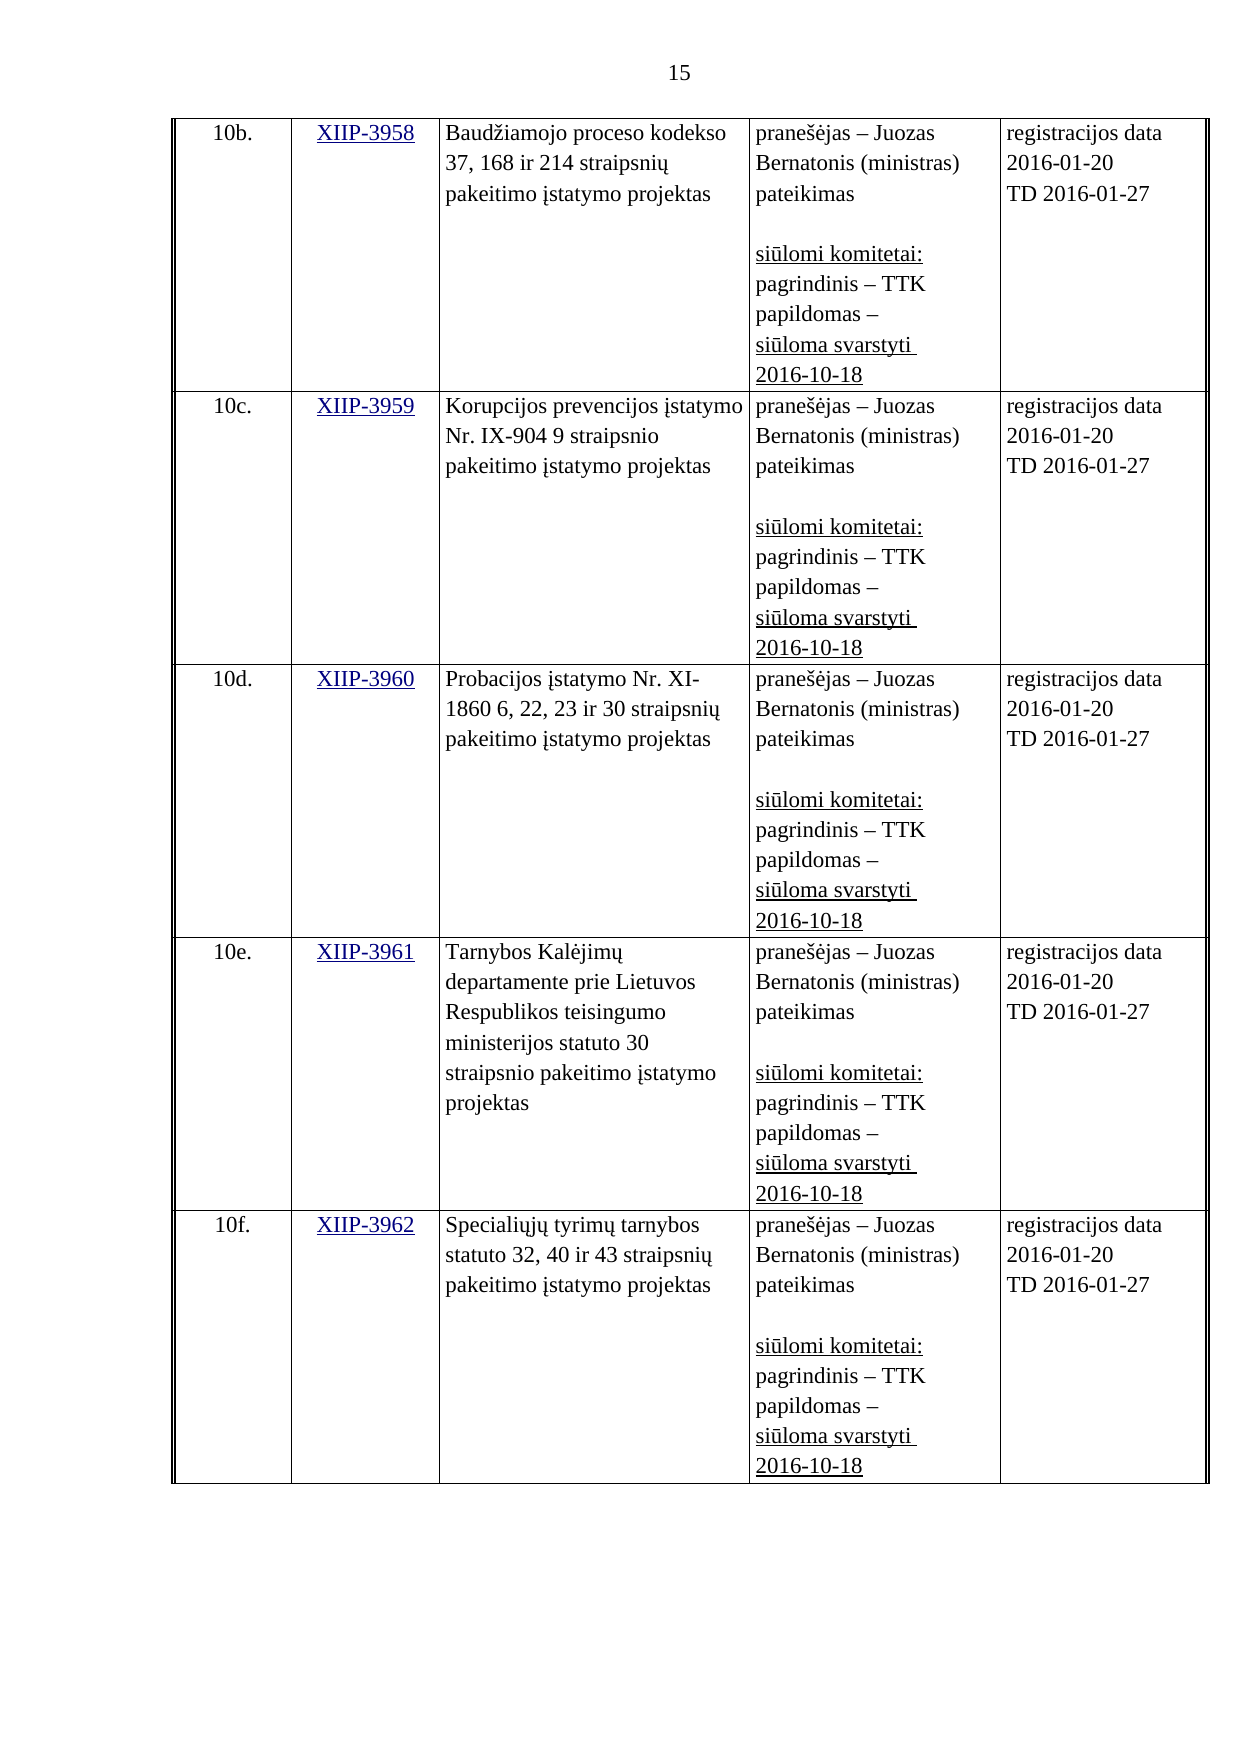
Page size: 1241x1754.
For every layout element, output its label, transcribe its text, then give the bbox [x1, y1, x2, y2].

table_cell 10c. [176, 392, 291, 664]
table_cell 10e. [176, 938, 291, 1210]
table_cell pranešėjas – Juozas Bernatonis (ministras) pateikimas siūlomi komitetai: pagrindinis – TTK papildomas – siūloma svarstyti 2016-10-18 [750, 665, 1000, 937]
table_cell registracijos data 2016-01-20 TD 2016-01-27 [1001, 119, 1205, 391]
table_cell 10f. [176, 1211, 291, 1483]
table_cell Baudžiamojo proceso kodekso 37, 168 ir 214 straipsnių pakeitimo įstatymo projektas [440, 119, 749, 391]
table_cell 10b. [176, 119, 291, 391]
table_cell pranešėjas – Juozas Bernatonis (ministras) pateikimas siūlomi komitetai: pagrindinis – TTK papildomas – siūloma svarstyti 2016-10-18 [750, 392, 1000, 664]
table_cell Specialiųjų tyrimų tarnybos statuto 32, 40 ir 43 straipsnių pakeitimo įstatymo projektas [440, 1211, 749, 1483]
table_cell pranešėjas – Juozas Bernatonis (ministras) pateikimas siūlomi komitetai: pagrindinis – TTK papildomas – siūloma svarstyti 2016-10-18 [750, 119, 1000, 391]
table_cell pranešėjas – Juozas Bernatonis (ministras) pateikimas siūlomi komitetai: pagrindinis – TTK papildomas – siūloma svarstyti 2016-10-18 [750, 938, 1000, 1210]
table_cell registracijos data 2016-01-20 TD 2016-01-27 [1001, 392, 1205, 664]
table_cell XIIP-3958 [292, 119, 439, 391]
table_cell registracijos data 2016-01-20 TD 2016-01-27 [1001, 1211, 1205, 1483]
table_cell Probacijos įstatymo Nr. XI-1860 6, 22, 23 ir 30 straipsnių pakeitimo įstatymo projektas [440, 665, 749, 937]
table_cell XIIP-3959 [292, 392, 439, 664]
table_cell 10d. [176, 665, 291, 937]
table_cell pranešėjas – Juozas Bernatonis (ministras) pateikimas siūlomi komitetai: pagrindinis – TTK papildomas – siūloma svarstyti 2016-10-18 [750, 1211, 1000, 1483]
table_cell Tarnybos Kalėjimų departamente prie Lietuvos Respublikos teisingumo ministerijos statuto 30 straipsnio pakeitimo įstatymo projektas [440, 938, 749, 1210]
table_cell XIIP-3960 [292, 665, 439, 937]
table_cell registracijos data 2016-01-20 TD 2016-01-27 [1001, 665, 1205, 937]
table_cell XIIP-3961 [292, 938, 439, 1210]
table_cell registracijos data 2016-01-20 TD 2016-01-27 [1001, 938, 1205, 1210]
table_cell XIIP-3962 [292, 1211, 439, 1483]
table_cell Korupcijos prevencijos įstatymo Nr. IX-904 9 straipsnio pakeitimo įstatymo projektas [440, 392, 749, 664]
